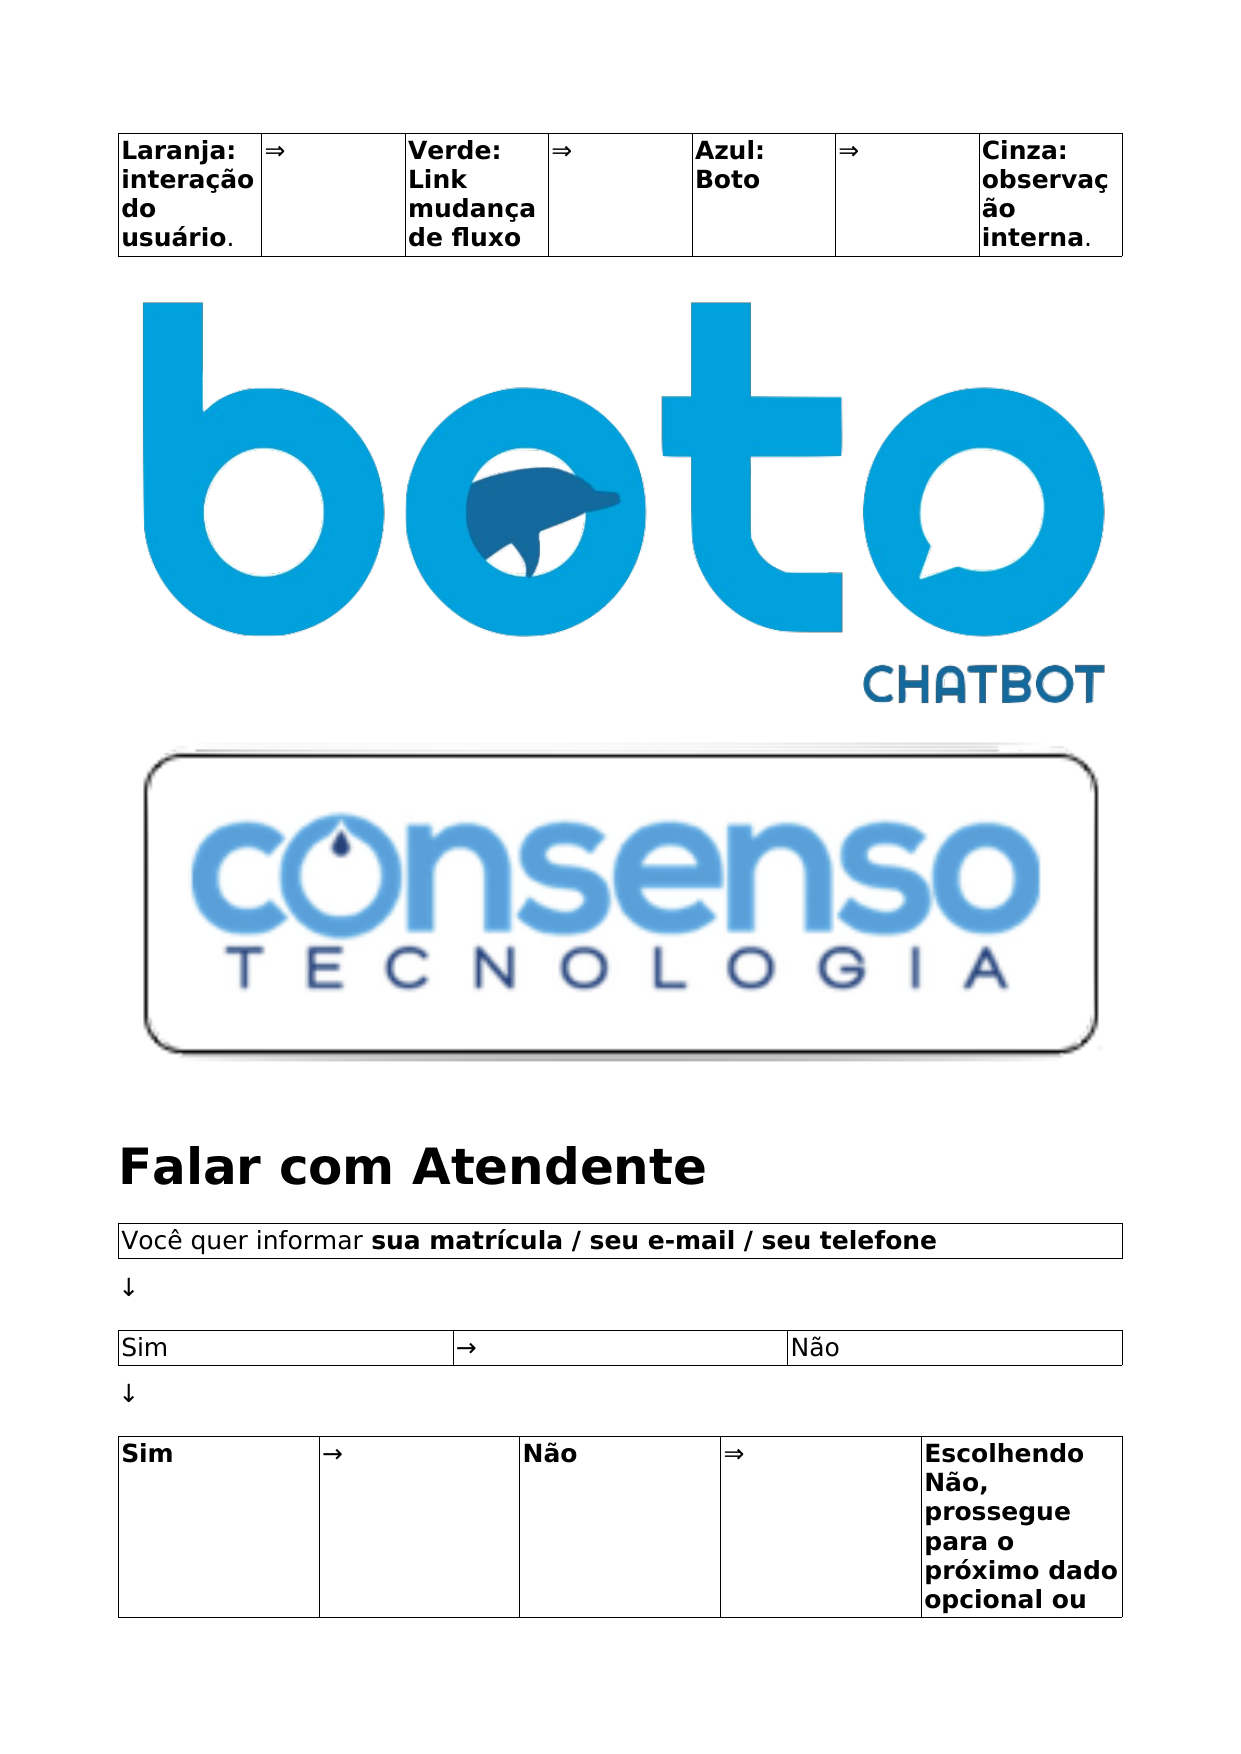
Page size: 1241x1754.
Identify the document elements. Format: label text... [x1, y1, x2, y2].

table_header Escolhendo Não, prossegue para o próximo dado opcional ou [922, 1437, 1122, 1617]
table_header ⇒ [549, 134, 692, 256]
table_header Não [788, 1331, 1122, 1365]
table_header Você quer informar sua matrícula / seu e-mail / seu telefone [119, 1224, 1122, 1258]
table_header ⇒ [262, 134, 405, 256]
table_header → [320, 1437, 519, 1617]
table_header Laranja: interação do usuário. [119, 134, 261, 256]
subtitle Falar com Atendente [118, 1138, 1122, 1196]
table_header Sim [119, 1437, 319, 1617]
table_header Cinza: observação interna. [980, 134, 1122, 256]
table_header Não [520, 1437, 720, 1617]
text ↓ [118, 1380, 1122, 1409]
table_header ⇒ [721, 1437, 921, 1617]
table_header Azul: Boto [693, 134, 835, 256]
table_header Sim [119, 1331, 453, 1365]
table_header ⇒ [836, 134, 979, 256]
table_header → [454, 1331, 787, 1365]
picture [118, 738, 1123, 1089]
table_header Verde: Link mudança de fluxo [406, 134, 548, 256]
picture [118, 270, 1123, 727]
text ↓ [118, 1273, 1122, 1302]
